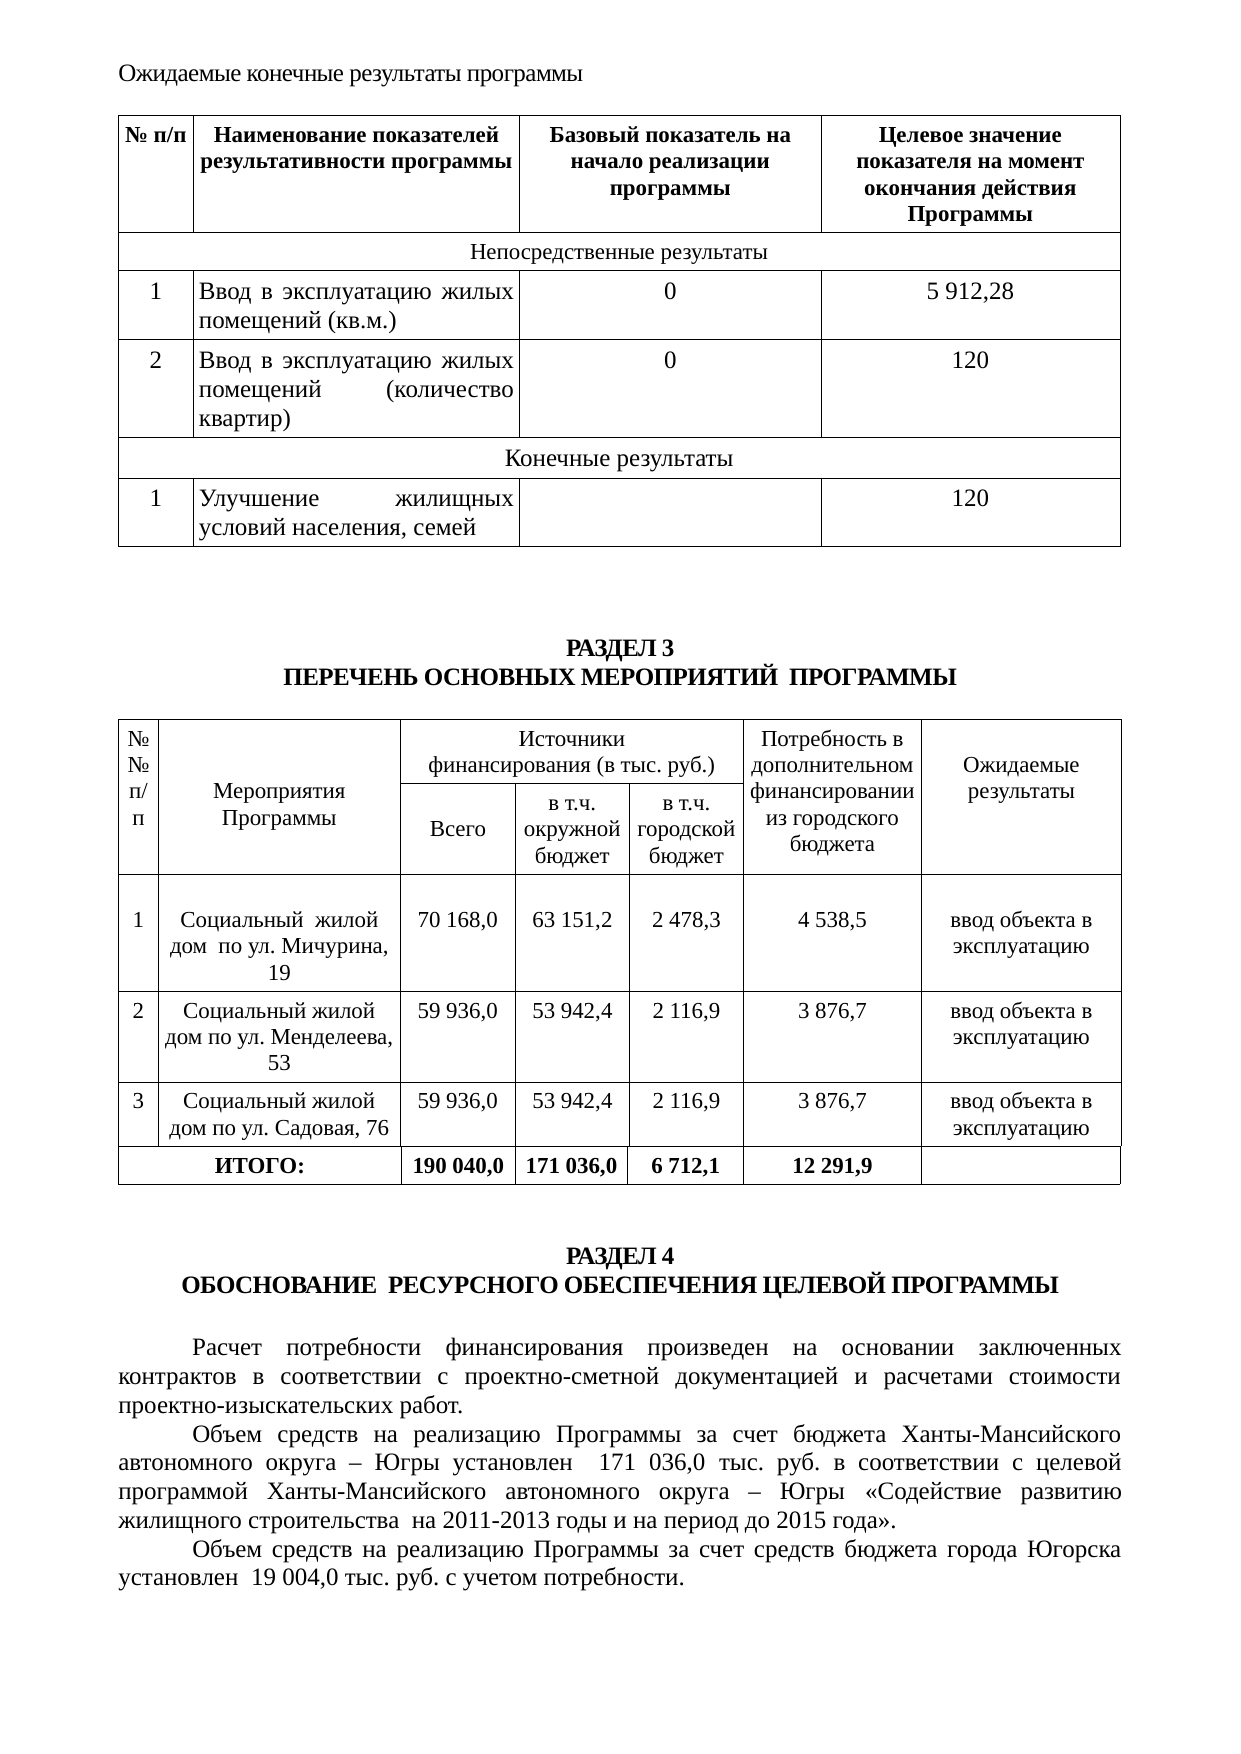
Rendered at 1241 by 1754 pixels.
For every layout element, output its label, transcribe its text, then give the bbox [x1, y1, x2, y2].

table_cell ввод объекта в эксплуатацию [922, 1083, 1121, 1146]
table_cell 120 [822, 340, 1120, 437]
table_cell 0 [520, 271, 821, 339]
table_cell Социальный жилой дом по ул. Мичурина, 19 [159, 875, 400, 991]
text Расчет потребности финансирования произведен на основании заключенных контрактов в соответствии с проектно-сметной документацией и расчетами стоимости проектно-изыскательских работ. [118, 1332, 1122, 1419]
table_cell 1 [119, 479, 193, 546]
table_cell 53 942,4 [516, 1083, 629, 1146]
table_cell 1 [119, 875, 158, 991]
table_cell 2 [119, 992, 158, 1082]
table_cell 3 876,7 [744, 992, 921, 1082]
table_header Потребность в дополнительном финансировании из городского бюджета [744, 720, 921, 874]
table_cell 4 538,5 [744, 875, 921, 991]
table_cell Социальный жилой дом по ул. Менделеева, 53 [159, 992, 400, 1082]
table_header Источники финансирования (в тыс. руб.) [401, 720, 743, 783]
table_header Целевое значение показателя на момент окончания действия Программы [822, 116, 1120, 232]
table_cell в т.ч. окружной бюджет [516, 784, 629, 874]
table_cell Ввод в эксплуатацию жилых помещений (кв.м.) [194, 271, 519, 339]
table_cell Социальный жилой дом по ул. Садовая, 76 [159, 1083, 400, 1146]
table_header Ожидаемые результаты [922, 720, 1121, 874]
text Объем средств на реализацию Программы за счет бюджета Ханты-Мансийского автономного округа – Югры установлен 171 036,0 тыс. руб. в соответствии с целевой программой Ханты-Мансийского автономного округа – Югры «Содействие развитию жилищного строительства на 2011-2013 годы и на период до 2015 года». [118, 1419, 1122, 1534]
table_cell 2 116,9 [630, 992, 743, 1082]
table_cell 59 936,0 [401, 992, 515, 1082]
table_cell 3 876,7 [744, 1083, 921, 1146]
table_header [922, 1147, 1120, 1184]
table_header 12 291,9 [744, 1147, 921, 1184]
table_cell 2 116,9 [630, 1083, 743, 1146]
table_cell 120 [822, 479, 1120, 546]
table_cell Непосредственные результаты [119, 233, 1120, 270]
table_cell 70 168,0 [401, 875, 515, 991]
table_cell 59 936,0 [401, 1083, 515, 1146]
table_header Наименование показателей результативности программы [194, 116, 519, 232]
text Объем средств на реализацию Программы за счет средств бюджета города Югорска установлен 19 004,0 тыс. руб. с учетом потребности. [118, 1534, 1122, 1591]
text РАЗДЕЛ 4 ОБОСНОВАНИЕ РЕСУРСНОГО ОБЕСПЕЧЕНИЯ ЦЕЛЕВОЙ ПРОГРАММЫ [118, 1241, 1122, 1299]
table_header 190 040,0 [402, 1147, 515, 1184]
text Ожидаемые конечные результаты программы [118, 58, 1122, 87]
text РАЗДЕЛ 3 ПЕРЕЧЕНЬ ОСНОВНЫХ МЕРОПРИЯТИЙ ПРОГРАММЫ [118, 633, 1122, 690]
table_cell 0 [520, 340, 821, 437]
table_header 171 036,0 [516, 1147, 627, 1184]
table_cell 3 [119, 1083, 158, 1146]
table_header № п/п [119, 116, 193, 232]
table_cell 5 912,28 [822, 271, 1120, 339]
table_cell 63 151,2 [516, 875, 629, 991]
table_cell Всего [401, 784, 515, 874]
table_cell 2 478,3 [630, 875, 743, 991]
table_header Мероприятия Программы [159, 720, 400, 874]
table_cell [520, 479, 821, 546]
table_header Базовый показатель на начало реализации программы [520, 116, 821, 232]
table_cell Конечные результаты [119, 438, 1120, 477]
table_header ИТОГО: [119, 1147, 401, 1184]
table_cell Ввод в эксплуатацию жилых помещений (количество квартир) [194, 340, 519, 437]
table_cell 1 [119, 271, 193, 339]
table_cell 53 942,4 [516, 992, 629, 1082]
table_cell ввод объекта в эксплуатацию [922, 875, 1121, 991]
table_cell ввод объекта в эксплуатацию [922, 992, 1121, 1082]
table_cell Улучшение жилищных условий населения, семей [194, 479, 519, 546]
table_cell в т.ч. городской бюджет [630, 784, 743, 874]
table_header №№ п/п [119, 720, 158, 874]
table_header 6 712,1 [628, 1147, 743, 1184]
table_cell 2 [119, 340, 193, 437]
